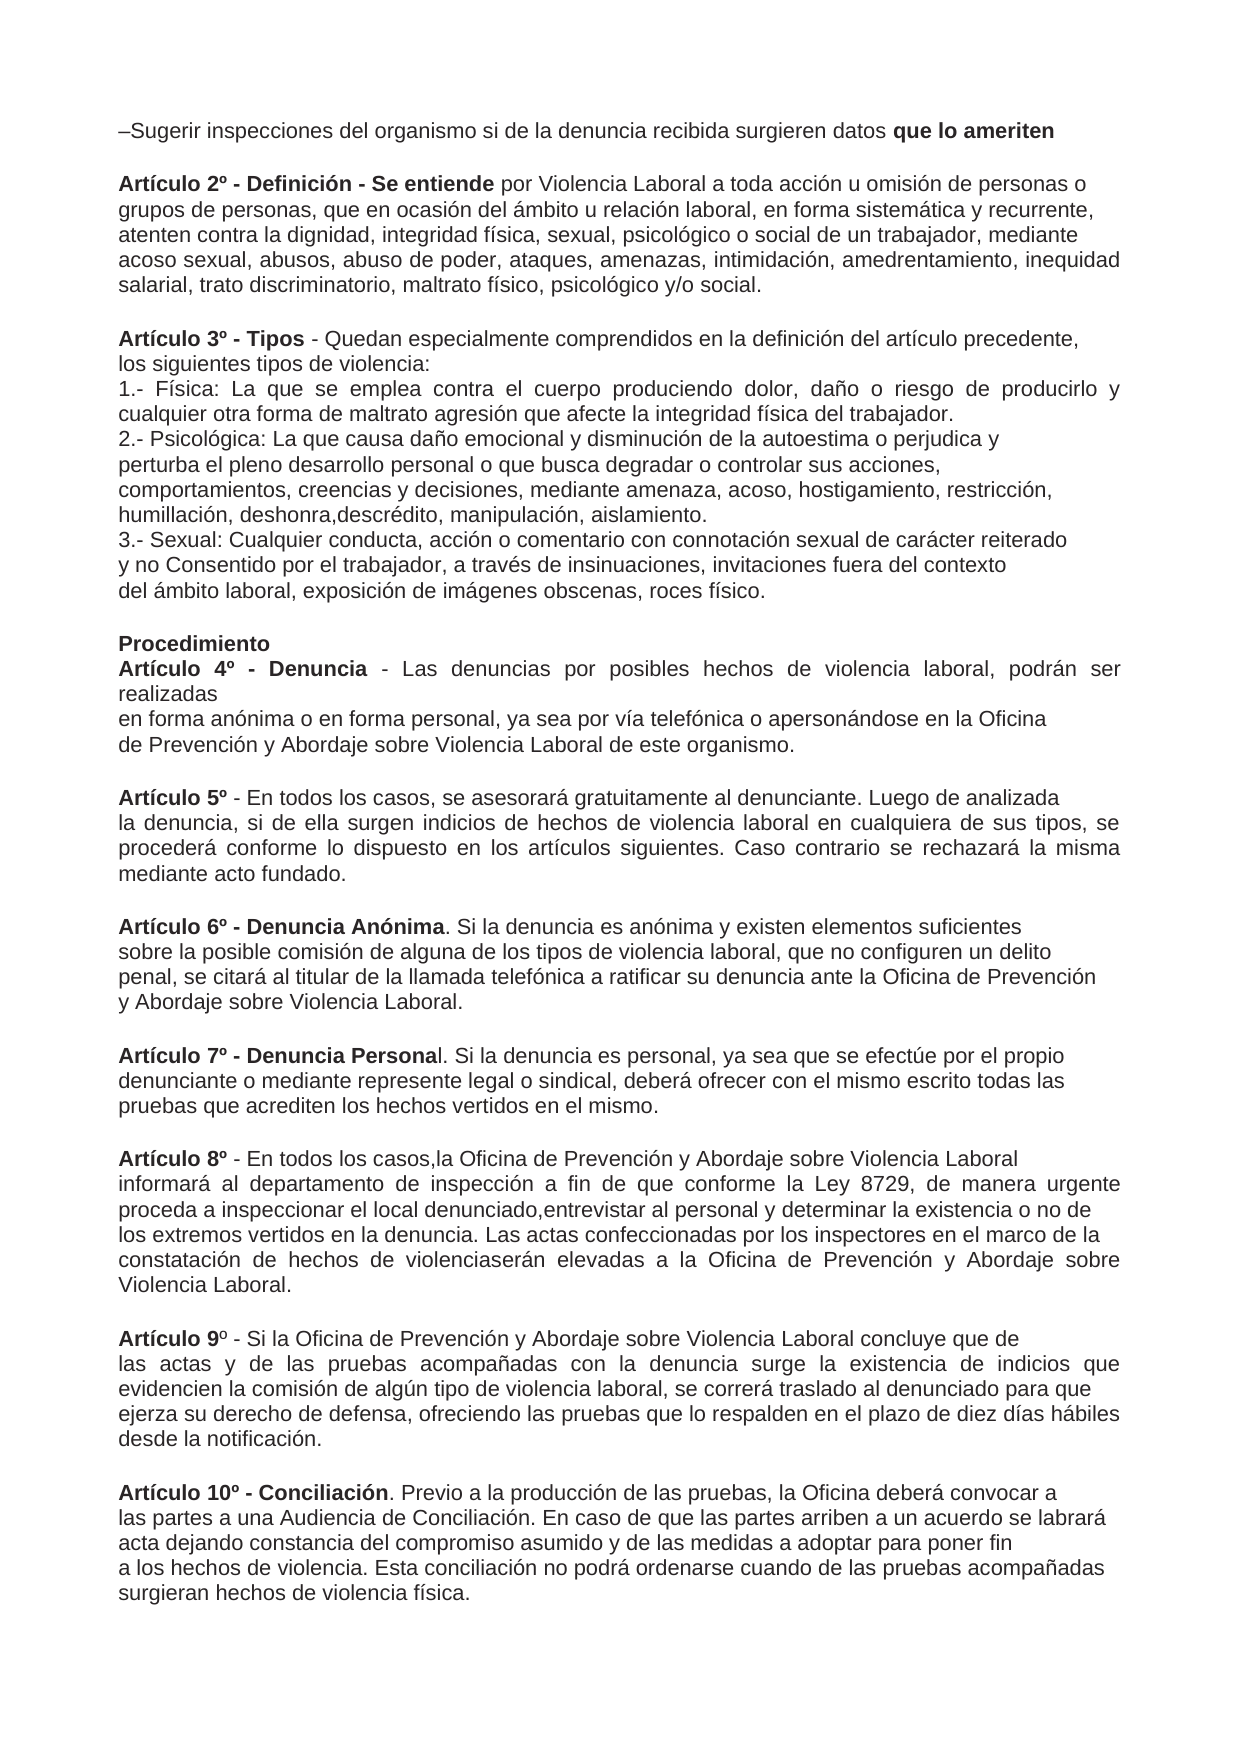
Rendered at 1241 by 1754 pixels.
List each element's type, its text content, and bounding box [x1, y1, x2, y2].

text sobre la posible comisión de alguna de los tipos de violencia laboral, que no configuren un delito [118, 939, 1122, 964]
text 3.- Sexual: Cualquier conducta, acción o comentario con connotación sexual de carácter reiterado [118, 527, 1122, 552]
text y no Consentido por el trabajador, a través de insinuaciones, invitaciones fuera del contexto [118, 552, 1122, 577]
text Artículo 9º - Si la Oficina de Prevención y Abordaje sobre Violencia Laboral concluye que de [118, 1325, 1122, 1351]
text los extremos vertidos en la denuncia. Las actas confeccionadas por los inspectores en el marco de la [118, 1222, 1122, 1247]
text los siguientes tipos de violencia: [118, 351, 1122, 376]
text Artículo 7º - Denuncia Personal. Si la denuncia es personal, ya sea que se efectúe por el propio [118, 1042, 1122, 1068]
text atenten contra la dignidad, integridad física, sexual, psicológico o social de un trabajador, mediante [118, 222, 1122, 247]
text acoso sexual, abusos, abuso de poder, ataques, amenazas, intimidación, amedrentamiento, inequidad salarial, trato discriminatorio, maltrato físico, psicológico y/o social. [118, 247, 1122, 297]
text del ámbito laboral, exposición de imágenes obscenas, roces físico. [118, 577, 1122, 603]
text Artículo 6º - Denuncia Anónima. Si la denuncia es anónima y existen elementos suficientes [118, 914, 1122, 939]
text y Abordaje sobre Violencia Laboral. [118, 989, 1122, 1014]
text en forma anónima o en forma personal, ya sea por vía telefónica o apersonándose en la Oficina [118, 706, 1122, 732]
text de Prevención y Abordaje sobre Violencia Laboral de este organismo. [118, 732, 1122, 757]
text las actas y de las pruebas acompañadas con la denuncia surge la existencia de indicios que evidencien la comisión de algún tipo de violencia laboral, se correrá traslado al denunciado para que [118, 1351, 1122, 1401]
text surgieran hechos de violencia física. [118, 1580, 1122, 1606]
text Artículo 10º - Conciliación. Previo a la producción de las pruebas, la Oficina deberá convocar a [118, 1479, 1122, 1505]
text pruebas que acrediten los hechos vertidos en el mismo. [118, 1093, 1122, 1118]
text humillación, deshonra,descrédito, manipulación, aislamiento. [118, 502, 1122, 527]
text –Sugerir inspecciones del organismo si de la denuncia recibida surgieren datos que lo ameriten [118, 118, 1122, 143]
text denunciante o mediante represente legal o sindical, deberá ofrecer con el mismo escrito todas las [118, 1068, 1122, 1093]
text la denuncia, si de ella surgen indicios de hechos de violencia laboral en cualquiera de sus tipos, se procederá conforme lo dispuesto en los artículos siguientes. Caso contrario se rechazará la misma mediante acto fundado. [118, 810, 1122, 886]
text las partes a una Audiencia de Conciliación. En caso de que las partes arriben a un acuerdo se labrará [118, 1505, 1122, 1530]
text 1.- Física: La que se emplea contra el cuerpo produciendo dolor, daño o riesgo de producirlo y cualquier otra forma de maltrato agresión que afecte la integridad física del trabajador. [118, 376, 1122, 426]
text ejerza su derecho de defensa, ofreciendo las pruebas que lo respalden en el plazo de diez días hábiles desde la notificación. [118, 1401, 1122, 1451]
text constatación de hechos de violenciaserán elevadas a la Oficina de Prevención y Abordaje sobre Violencia Laboral. [118, 1247, 1122, 1297]
text informará al departamento de inspección a fin de que conforme la Ley 8729, de manera urgente proceda a inspeccionar el local denunciado,entrevistar al personal y determinar la existencia o no de [118, 1171, 1122, 1222]
text acta dejando constancia del compromiso asumido y de las medidas a adoptar para poner fin [118, 1530, 1122, 1555]
text Procedimiento [118, 631, 1122, 656]
text a los hechos de violencia. Esta conciliación no podrá ordenarse cuando de las pruebas acompañadas [118, 1555, 1122, 1580]
text Artículo 8º - En todos los casos,la Oficina de Prevención y Abordaje sobre Violencia Laboral [118, 1146, 1122, 1171]
text penal, se citará al titular de la llamada telefónica a ratificar su denuncia ante la Oficina de Prevención [118, 964, 1122, 989]
text perturba el pleno desarrollo personal o que busca degradar o controlar sus acciones, [118, 451, 1122, 477]
text Artículo 4º - Denuncia - Las denuncias por posibles hechos de violencia laboral, podrán ser realizadas [118, 656, 1122, 706]
text Artículo 2º - Definición - Se entiende por Violencia Laboral a toda acción u omisión de personas o [118, 171, 1122, 197]
text Artículo 3º - Tipos - Quedan especialmente comprendidos en la definición del artículo precedente, [118, 325, 1122, 351]
text Artículo 5º - En todos los casos, se asesorará gratuitamente al denunciante. Luego de analizada [118, 785, 1122, 810]
text grupos de personas, que en ocasión del ámbito u relación laboral, en forma sistemática y recurrente, [118, 197, 1122, 222]
text 2.- Psicológica: La que causa daño emocional y disminución de la autoestima o perjudica y [118, 426, 1122, 451]
text comportamientos, creencias y decisiones, mediante amenaza, acoso, hostigamiento, restricción, [118, 477, 1122, 502]
